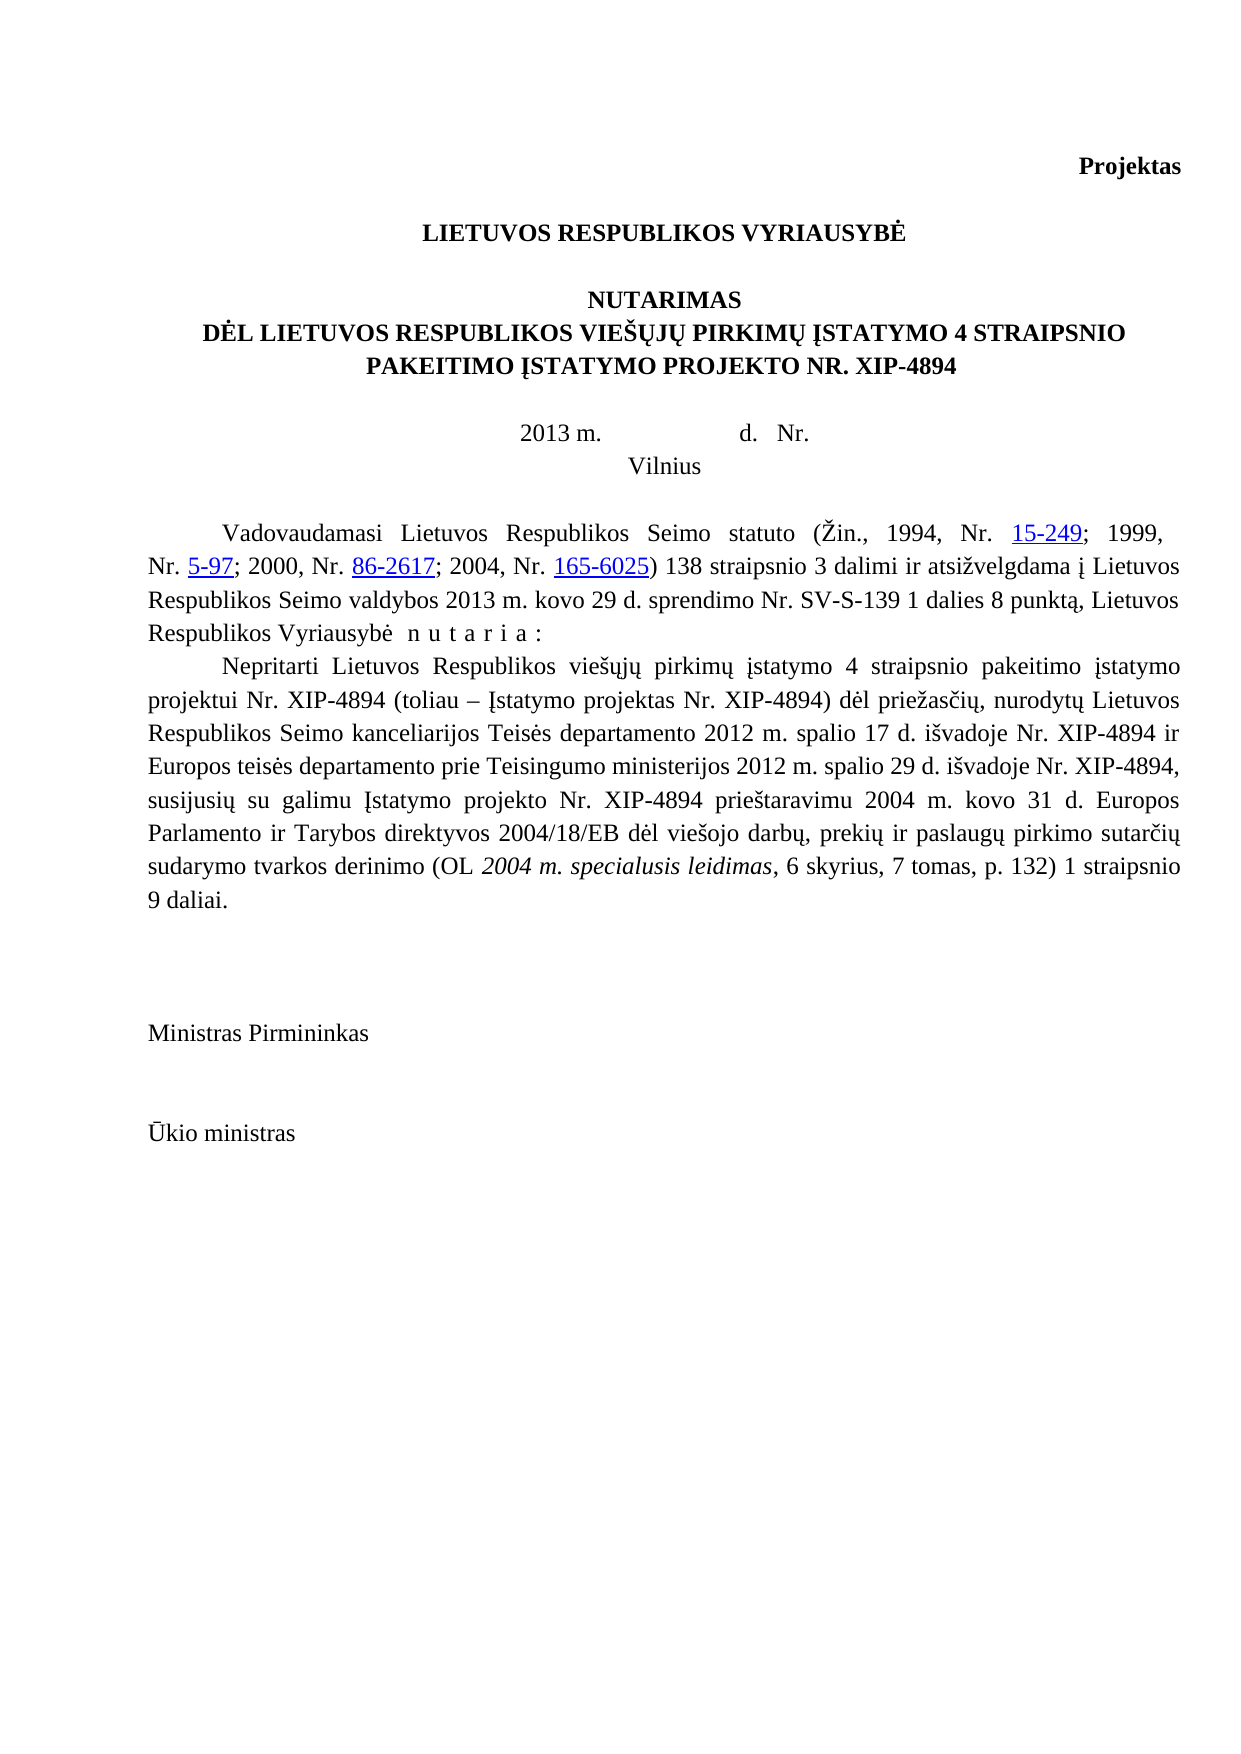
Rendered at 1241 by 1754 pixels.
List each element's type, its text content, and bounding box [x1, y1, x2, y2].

text NUTARIMAS [148, 280, 1181, 313]
text 2013 m. d. Nr. [148, 413, 1181, 447]
text LIETUVOS RESPUBLIKOS VYRIAUSYBĖ [148, 213, 1181, 247]
text Nepritarti Lietuvos Respublikos viešųjų pirkimų įstatymo 4 straipsnio pakeitimo įstatymo projektui Nr. XIP-4894 (toliau – Įstatymo projektas Nr. XIP-4894) dėl priežasčių, nurodytų Lietuvos Respublikos Seimo kanceliarijos Teisės departamento 2012 m. spalio 17 d. išvadoje Nr. XIP-4894 ir Europos teisės departamento prie Teisingumo ministerijos 2012 m. spalio 29 d. išvadoje Nr. XIP-4894, susijusių su galimu Įstatymo projekto Nr. XIP-4894 prieštaravimu 2004 m. kovo 31 d. Europos Parlamento ir Tarybos direktyvos 2004/18/EB dėl viešojo darbų, prekių ir paslaugų pirkimo sutarčių sudarymo tvarkos derinimo (OL 2004 m. specialusis leidimas, 6 skyrius, 7 tomas, p. 132) 1 straipsnio 9 daliai. [148, 647, 1181, 913]
text Vilnius [148, 447, 1181, 480]
text Vadovaudamasi Lietuvos Respublikos Seimo statuto (Žin., 1994, Nr. 15-249; 1999, Nr. 5-97; 2000, Nr. 86-2617; 2004, Nr. 165-6025) 138 straipsnio 3 dalimi ir atsižvelgdama į Lietuvos Respublikos Seimo valdybos 2013 m. kovo 29 d. sprendimo Nr. SV-S-139 1 dalies 8 punktą, Lietuvos Respublikos Vyriausybė nutaria: [148, 513, 1181, 647]
text Ministras Pirmininkas [148, 1013, 1181, 1047]
text Ūkio ministras [148, 1113, 1181, 1147]
text DĖL LIETUVOS RESPUBLIKOS VIEŠŲJŲ PIRKIMŲ ĮSTATYMO 4 STRAIPSNIO PAKEITIMO ĮSTATYMO PROJEKTO NR. XIP-4894 [148, 313, 1181, 380]
text Projektas [148, 147, 1181, 180]
